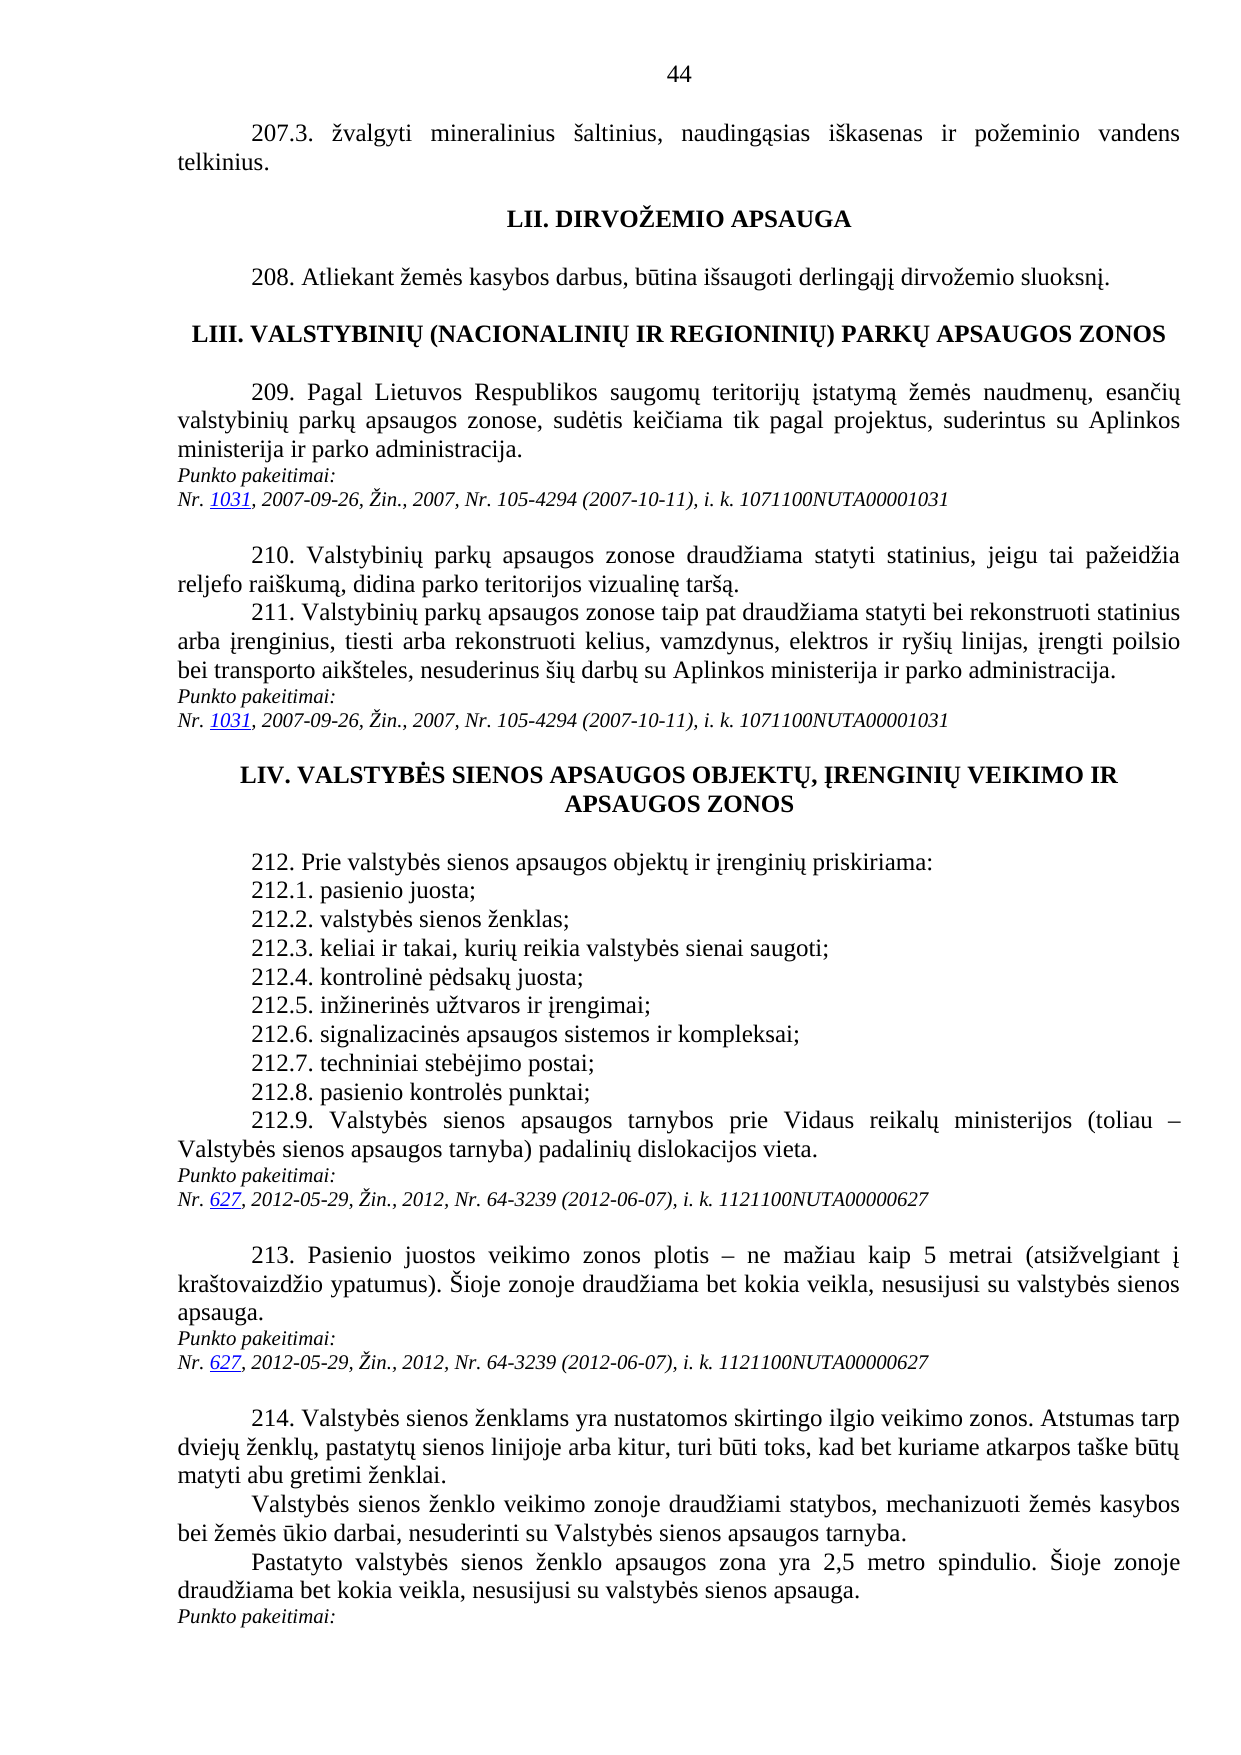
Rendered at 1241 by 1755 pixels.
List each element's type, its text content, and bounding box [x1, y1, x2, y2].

text LIV. VALSTYBĖS SIENOS APSAUGOS OBJEKTŲ, ĮRENGINIŲ VEIKIMO IR APSAUGOS ZONOS [177, 761, 1181, 818]
text 212.9. Valstybės sienos apsaugos tarnybos prie Vidaus reikalų ministerijos (toliau – Valstybės sienos apsaugos tarnyba) padalinių dislokacijos vieta. [177, 1106, 1181, 1163]
text LIII. VALSTYBINIŲ (NACIONALINIŲ IR REGIONINIŲ) PARKŲ APSAUGOS ZONOS [177, 319, 1181, 348]
text 213. Pasienio juostos veikimo zonos plotis – ne mažiau kaip 5 metrai (atsižvelgiant į kraštovaizdžio ypatumus). Šioje zonoje draudžiama bet kokia veikla, nesusijusi su valstybės sienos apsauga. [177, 1240, 1181, 1326]
text Pastatyto valstybės sienos ženklo apsaugos zona yra 2,5 metro spindulio. Šioje zonoje draudžiama bet kokia veikla, nesusijusi su valstybės sienos apsauga. [177, 1547, 1181, 1604]
text 212.5. inžinerinės užtvaros ir įrengimai; [177, 991, 1181, 1019]
text 212.6. signalizacinės apsaugos sistemos ir kompleksai; [177, 1019, 1181, 1048]
text 207.3. žvalgyti mineralinius šaltinius, naudingąsias iškasenas ir požeminio vandens telkinius. [177, 118, 1181, 176]
text Nr. 1031, 2007-09-26, Žin., 2007, Nr. 105-4294 (2007-10-11), i. k. 1071100NUTA00001031 [177, 487, 1181, 511]
text Nr. 627, 2012-05-29, Žin., 2012, Nr. 64-3239 (2012-06-07), i. k. 1121100NUTA00000627 [177, 1350, 1181, 1374]
text 212.2. valstybės sienos ženklas; [177, 904, 1181, 933]
text 212.7. techniniai stebėjimo postai; [177, 1048, 1181, 1077]
text 208. Atliekant žemės kasybos darbus, būtina išsaugoti derlingąjį dirvožemio sluoksnį. [177, 262, 1181, 291]
text Valstybės sienos ženklo veikimo zonoje draudžiami statybos, mechanizuoti žemės kasybos bei žemės ūkio darbai, nesuderinti su Valstybės sienos apsaugos tarnyba. [177, 1489, 1181, 1547]
text 214. Valstybės sienos ženklams yra nustatomos skirtingo ilgio veikimo zonos. Atstumas tarp dviejų ženklų, pastatytų sienos linijoje arba kitur, turi būti toks, kad bet kuriame atkarpos taške būtų matyti abu gretimi ženklai. [177, 1403, 1181, 1489]
text 210. Valstybinių parkų apsaugos zonose draudžiama statyti statinius, jeigu tai pažeidžia reljefo raiškumą, didina parko teritorijos vizualinę taršą. [177, 540, 1181, 597]
text LII. DIRVOŽEMIO APSAUGA [177, 204, 1181, 233]
text 212.4. kontrolinė pėdsakų juosta; [177, 962, 1181, 991]
text 212.8. pasienio kontrolės punktai; [177, 1077, 1181, 1106]
text Punkto pakeitimai: [177, 684, 1181, 708]
text Nr. 1031, 2007-09-26, Žin., 2007, Nr. 105-4294 (2007-10-11), i. k. 1071100NUTA00001031 [177, 708, 1181, 732]
text Punkto pakeitimai: [177, 1326, 1181, 1350]
text Punkto pakeitimai: [177, 1604, 1181, 1628]
text 211. Valstybinių parkų apsaugos zonose taip pat draudžiama statyti bei rekonstruoti statinius arba įrenginius, tiesti arba rekonstruoti kelius, vamzdynus, elektros ir ryšių linijas, įrengti poilsio bei transporto aikšteles, nesuderinus šių darbų su Aplinkos ministerija ir parko administracija. [177, 597, 1181, 684]
text Punkto pakeitimai: [177, 1163, 1181, 1187]
text 209. Pagal Lietuvos Respublikos saugomų teritorijų įstatymą žemės naudmenų, esančių valstybinių parkų apsaugos zonose, sudėtis keičiama tik pagal projektus, suderintus su Aplinkos ministerija ir parko administracija. [177, 377, 1181, 463]
text 212. Prie valstybės sienos apsaugos objektų ir įrenginių priskiriama: [177, 847, 1181, 876]
text 212.1. pasienio juosta; [177, 876, 1181, 904]
text 212.3. keliai ir takai, kurių reikia valstybės sienai saugoti; [177, 933, 1181, 962]
text Punkto pakeitimai: [177, 463, 1181, 487]
text Nr. 627, 2012-05-29, Žin., 2012, Nr. 64-3239 (2012-06-07), i. k. 1121100NUTA00000627 [177, 1187, 1181, 1211]
